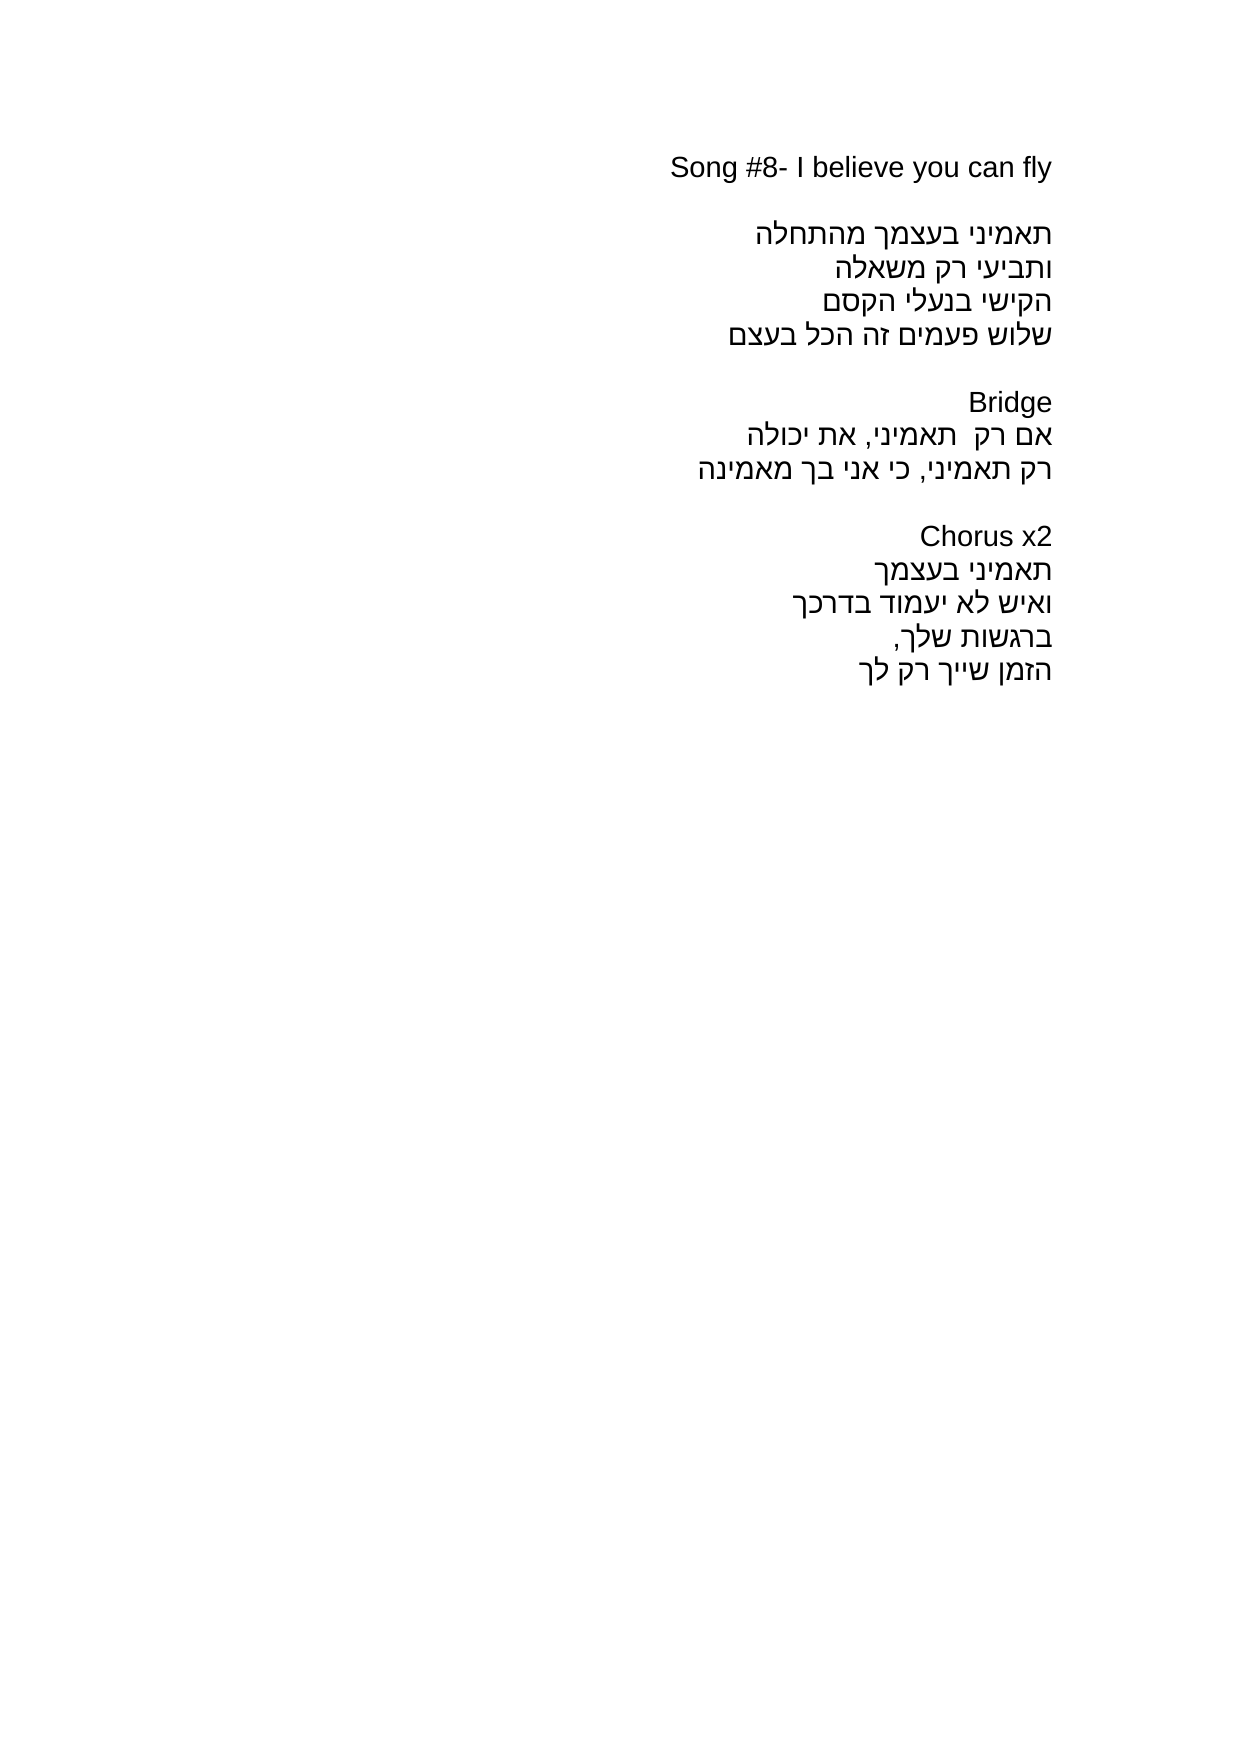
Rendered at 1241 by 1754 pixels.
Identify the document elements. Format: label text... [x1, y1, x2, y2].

text Chorus x2 [187, 519, 1053, 552]
text רק תאמיני, כי אני בך מאמינה [187, 452, 1053, 485]
text אם רק תאמיני, את יכולה [187, 418, 1053, 452]
text הקישי בנעלי הקסם [187, 284, 1053, 318]
text Bridge [187, 385, 1053, 418]
text Song #8- I believe you can fly [187, 150, 1053, 183]
text ברגשות שלך, [187, 619, 1053, 653]
text תאמיני בעצמך מהתחלה [187, 217, 1053, 251]
text ותביעי רק משאלה [187, 251, 1053, 284]
text הזמן שייך רק לך [187, 653, 1053, 687]
text תאמיני בעצמך [187, 552, 1053, 586]
text ואיש לא יעמוד בדרכך [187, 586, 1053, 619]
text שלוש פעמים זה הכל בעצם [187, 318, 1053, 351]
